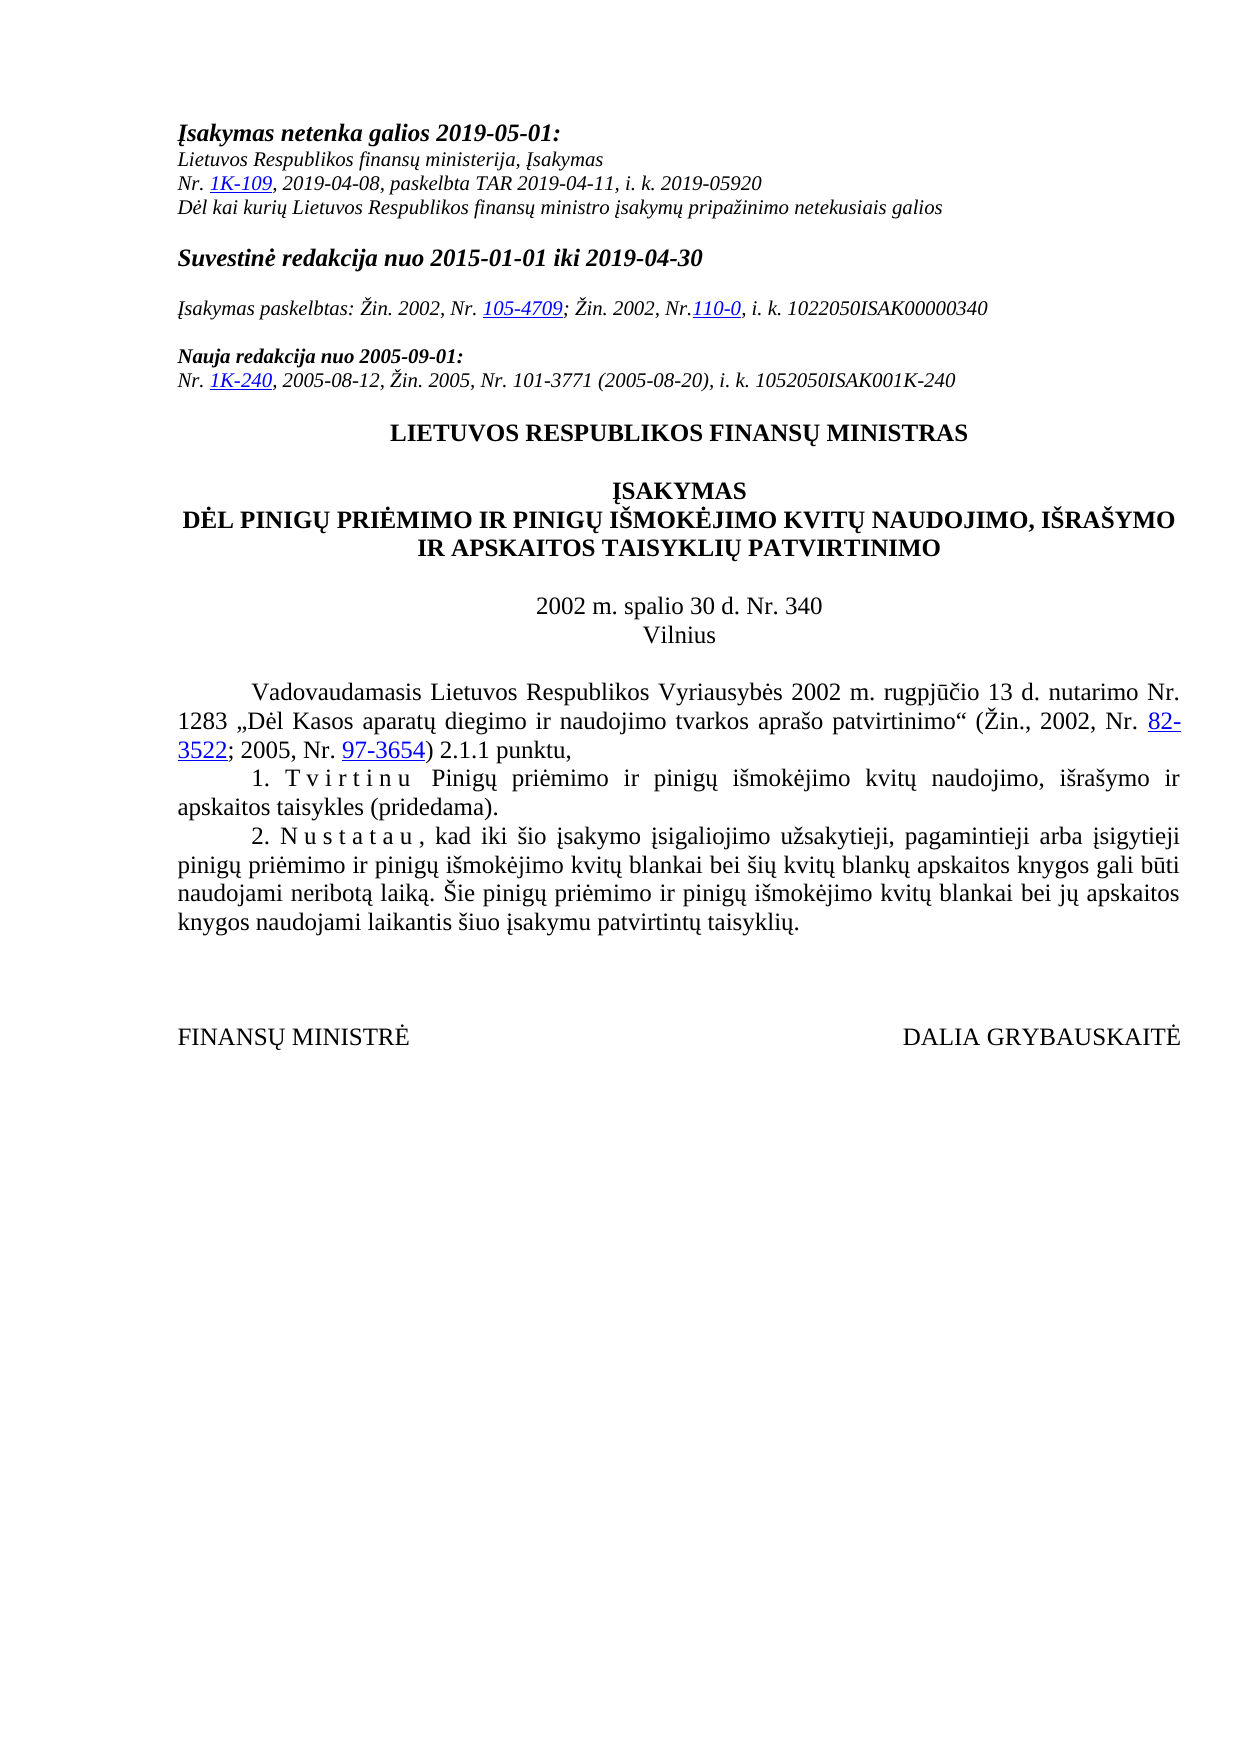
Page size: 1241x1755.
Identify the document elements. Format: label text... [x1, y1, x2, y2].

text Nr. 1K-109, 2019-04-08, paskelbta TAR 2019-04-11, i. k. 2019-05920 [177, 171, 1181, 195]
text Lietuvos Respublikos finansų ministerija, Įsakymas [177, 147, 1181, 171]
text 1. Tvirtinu Pinigų priėmimo ir pinigų išmokėjimo kvitų naudojimo, išrašymo ir apskaitos taisykles (pridedama). [177, 763, 1181, 821]
text LIETUVOS RESPUBLIKOS FINANSŲ MINISTRAS [177, 418, 1181, 447]
text Nr. 1K-240, 2005-08-12, Žin. 2005, Nr. 101-3771 (2005-08-20), i. k. 1052050ISAK001K-240 [177, 368, 1181, 392]
text Vilnius [177, 620, 1181, 648]
text Suvestinė redakcija nuo 2015-01-01 iki 2019-04-30 [177, 243, 1181, 272]
text Dėl kai kurių Lietuvos Respublikos finansų ministro įsakymų pripažinimo netekusiais galios [177, 195, 1181, 219]
text Vadovaudamasis Lietuvos Respublikos Vyriausybės 2002 m. rugpjūčio 13 d. nutarimo Nr. 1283 „Dėl Kasos aparatų diegimo ir naudojimo tvarkos aprašo patvirtinimo“ (Žin., 2002, Nr. 82-3522; 2005, Nr. 97-3654) 2.1.1 punktu, [177, 677, 1181, 763]
text Įsakymas paskelbtas: Žin. 2002, Nr. 105-4709; Žin. 2002, Nr.110-0, i. k. 1022050ISAK00000340 [177, 296, 1181, 320]
text 2002 m. spalio 30 d. Nr. 340 [177, 591, 1181, 620]
text DĖL PINIGŲ PRIĖMIMO IR PINIGŲ IŠMOKĖJIMO KVITŲ NAUDOJIMO, IŠRAŠYMO IR APSKAITOS TAISYKLIŲ PATVIRTINIMO [177, 505, 1181, 562]
text Įsakymas netenka galios 2019-05-01: [177, 118, 1181, 147]
text 2. Nustatau, kad iki šio įsakymo įsigaliojimo užsakytieji, pagamintieji arba įsigytieji pinigų priėmimo ir pinigų išmokėjimo kvitų blankai bei šių kvitų blankų apskaitos knygos gali būti naudojami neribotą laiką. Šie pinigų priėmimo ir pinigų išmokėjimo kvitų blankai bei jų apskaitos knygos naudojami laikantis šiuo įsakymu patvirtintų taisyklių. [177, 821, 1181, 936]
text Nauja redakcija nuo 2005-09-01: [177, 344, 1181, 368]
text FINANSŲ MINISTRĖ DALIA GRYBAUSKAITĖ [177, 1022, 1181, 1051]
text ĮSAKYMAS [177, 476, 1181, 505]
